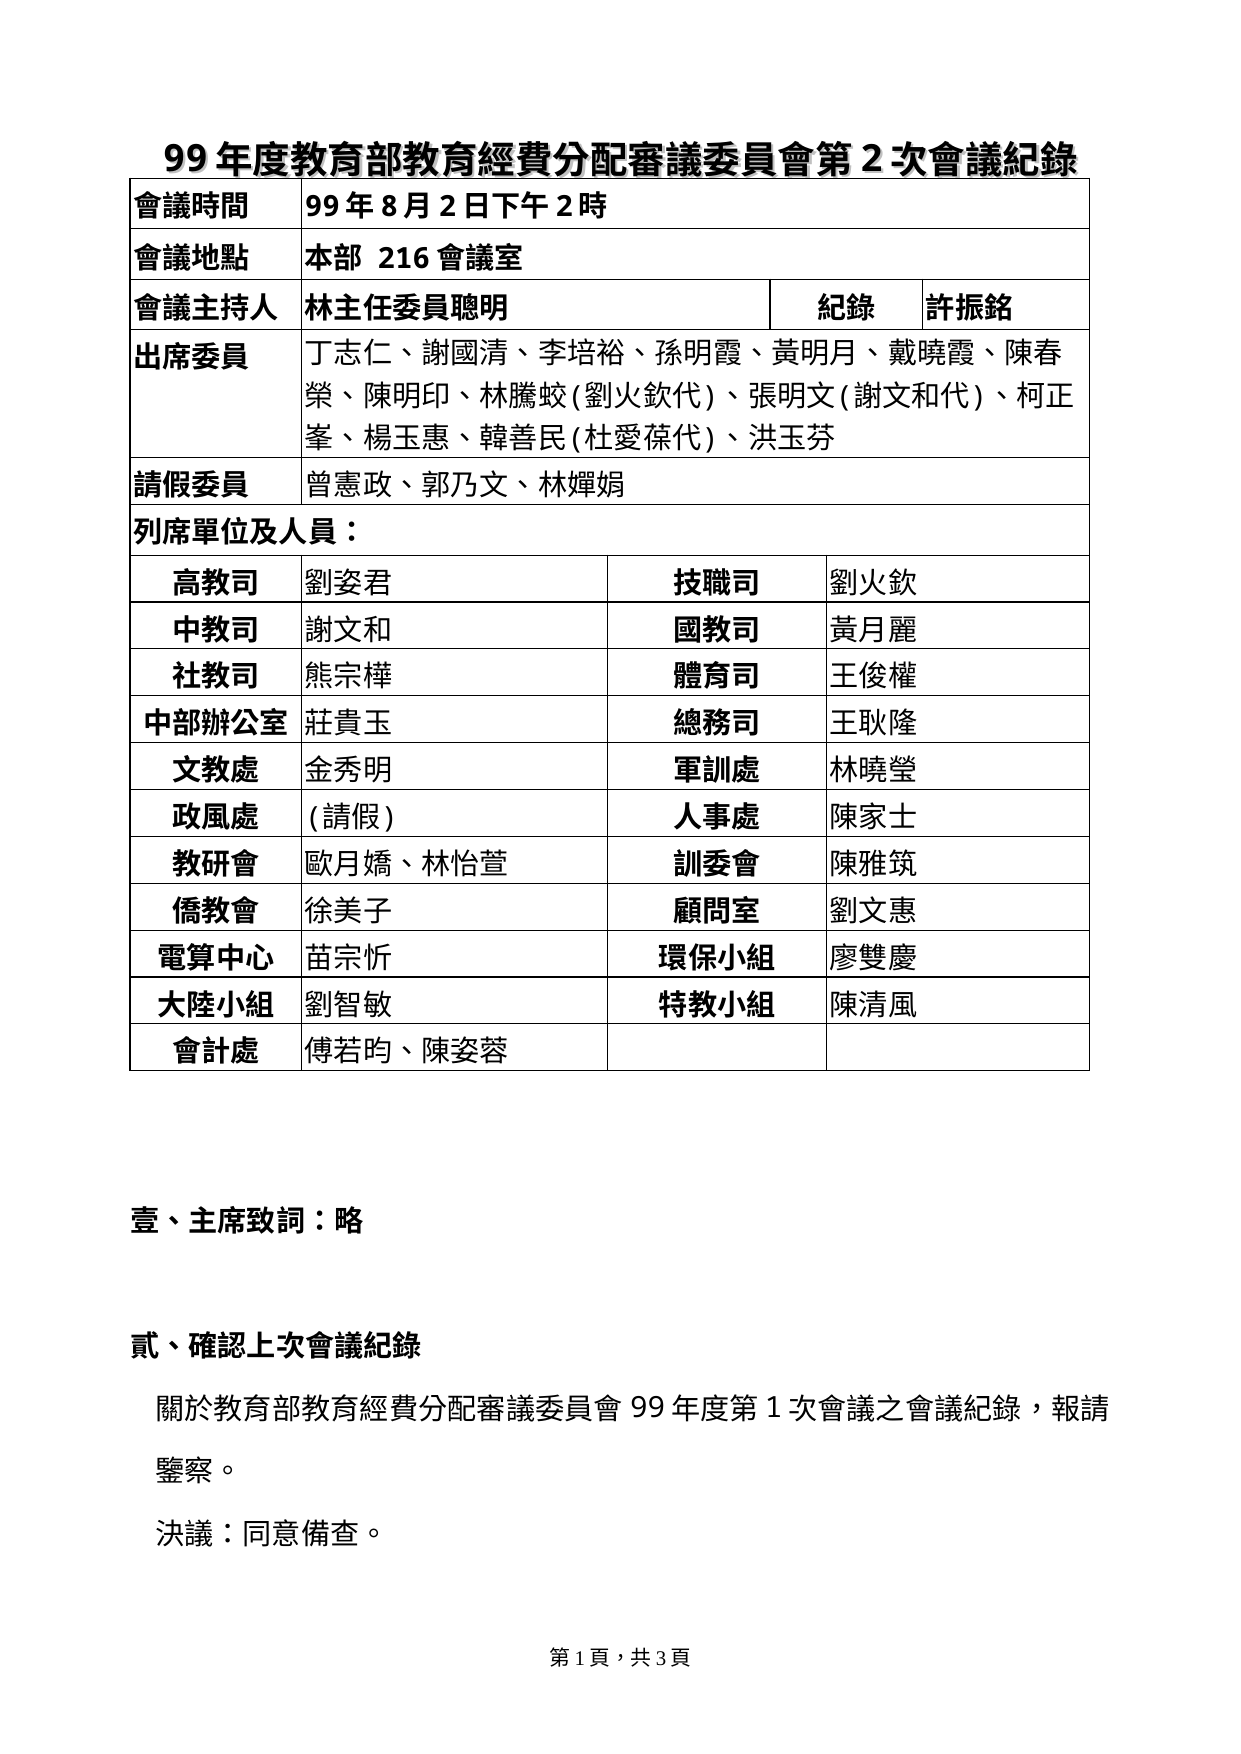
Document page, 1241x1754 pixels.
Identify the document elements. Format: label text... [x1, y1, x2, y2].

table_cell 特教小組 [608, 978, 826, 1023]
table_cell 教研會 [131, 837, 301, 883]
table_cell 傅若昀、陳姿蓉 [302, 1024, 607, 1070]
table_cell 顧問室 [608, 884, 826, 929]
table_cell 國教司 [608, 603, 826, 648]
table_cell 技職司 [608, 556, 826, 601]
text 貳、確認上次會議紀錄 [130, 1302, 1110, 1365]
table_cell 僑教會 [131, 884, 301, 929]
table_cell 電算中心 [131, 931, 301, 976]
table_cell 劉火欽 [827, 556, 1089, 601]
text 99年度教育部教育經費分配審議委員會第2次會議紀錄 [130, 115, 1110, 177]
table_cell 總務司 [608, 696, 826, 742]
table_cell 列席單位及人員： [131, 505, 1089, 554]
table_cell [608, 1024, 826, 1070]
table_cell 人事處 [608, 790, 826, 836]
table_cell 廖雙慶 [827, 931, 1089, 976]
table_cell 訓委會 [608, 837, 826, 883]
table_cell 高教司 [131, 556, 301, 601]
table_cell 請假委員 [131, 458, 301, 504]
table_cell 陳家士 [827, 790, 1089, 836]
table_cell 黃月麗 [827, 603, 1089, 648]
table_cell 丁志仁、謝國清、李培裕、孫明霞、黃明月、戴曉霞、陳春榮、陳明印、林騰蛟(劉火欽代)、張明文(謝文和代)、柯正峯、楊玉惠、韓善民(杜愛葆代)、洪玉芬 [302, 330, 1089, 457]
table_cell 謝文和 [302, 603, 607, 648]
table_cell 許振銘 [923, 280, 1089, 329]
table_cell 歐月嬌、林怡萱 [302, 837, 607, 883]
table_cell 政風處 [131, 790, 301, 836]
table_cell 劉文惠 [827, 884, 1089, 929]
table_cell 莊貴玉 [302, 696, 607, 742]
table_cell 本部 216會議室 [302, 229, 1089, 278]
table_cell 王耿隆 [827, 696, 1089, 742]
table_cell 熊宗樺 [302, 649, 607, 695]
table_cell 林主任委員聰明 [302, 280, 769, 329]
table_cell 徐美子 [302, 884, 607, 929]
table_cell 中部辦公室 [131, 696, 301, 742]
table_cell 王俊權 [827, 649, 1089, 695]
table_cell 林曉瑩 [827, 743, 1089, 789]
table_cell 軍訓處 [608, 743, 826, 789]
table_cell 劉姿君 [302, 556, 607, 601]
table_cell 苗宗忻 [302, 931, 607, 976]
table_cell 劉智敏 [302, 978, 607, 1023]
table_cell 大陸小組 [131, 978, 301, 1023]
table_cell [827, 1024, 1089, 1070]
text 關於教育部教育經費分配審議委員會99年度第1次會議之會議紀錄，報請鑒察。 [155, 1365, 1110, 1490]
table_cell 出席委員 [131, 330, 301, 457]
table_cell 環保小組 [608, 931, 826, 976]
table_header 會議時間 [131, 179, 301, 228]
table_cell (請假) [302, 790, 607, 836]
table_cell 會議主持人 [131, 280, 301, 329]
table_cell 中教司 [131, 603, 301, 648]
text 決議：同意備查。 [155, 1490, 1110, 1552]
table_cell 社教司 [131, 649, 301, 695]
table_header 99年8月2日下午2時 [302, 179, 1089, 228]
table_cell 體育司 [608, 649, 826, 695]
text 壹、主席致詞：略 [130, 1177, 1110, 1240]
table_cell 曾憲政、郭乃文、林嬋娟 [302, 458, 1089, 504]
table_cell 陳清風 [827, 978, 1089, 1023]
table_cell 金秀明 [302, 743, 607, 789]
table_cell 文教處 [131, 743, 301, 789]
table_cell 會計處 [131, 1024, 301, 1070]
table_cell 會議地點 [131, 229, 301, 278]
table_cell 紀錄 [771, 280, 922, 329]
table_cell 陳雅筑 [827, 837, 1089, 883]
